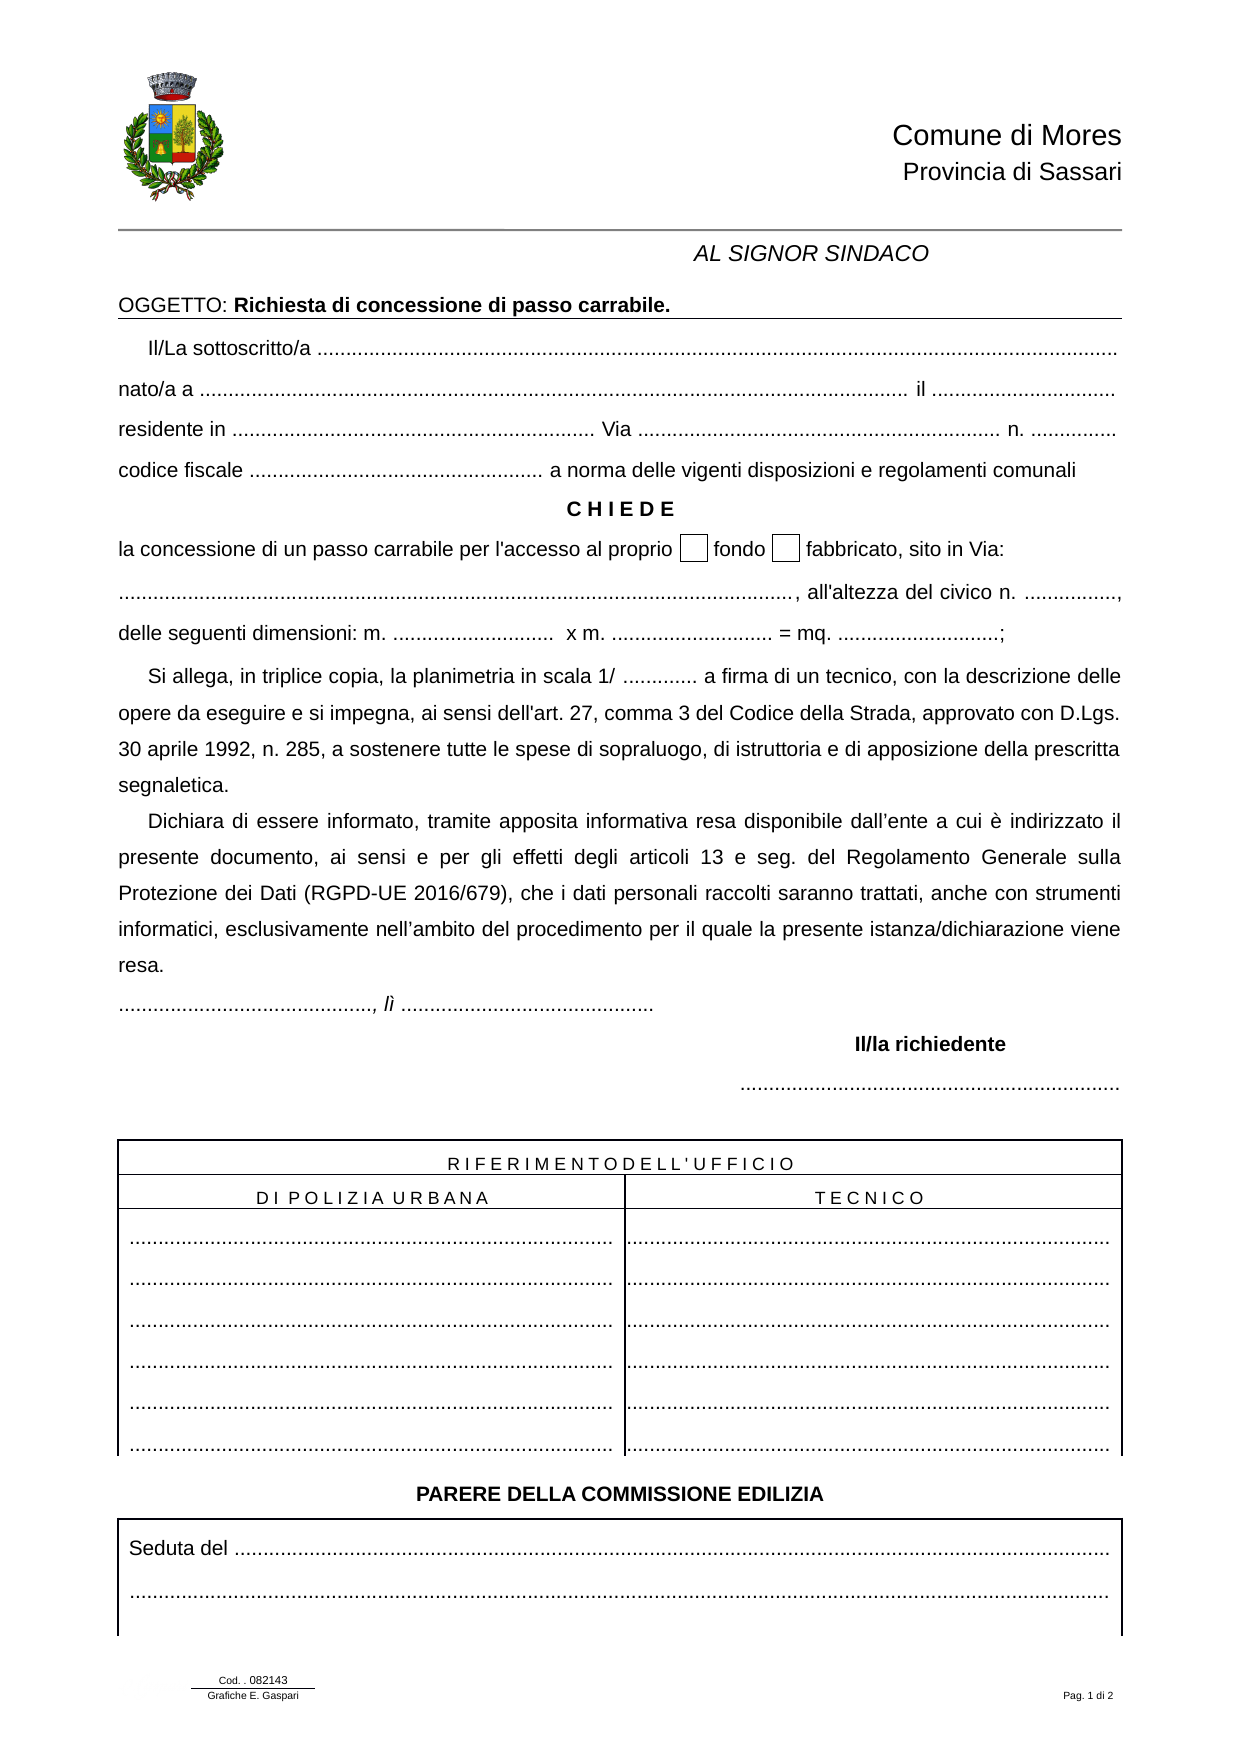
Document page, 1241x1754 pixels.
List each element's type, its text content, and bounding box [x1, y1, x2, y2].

subtitle PARERE DELLA COMMISSIONE EDILIZIA [118, 1481, 1122, 1505]
table_cell .................................................................................... [626, 1250, 1121, 1291]
text OGGETTO: Richiesta di concessione di passo carrabile. [118, 292, 1122, 318]
text Dichiara di essere informato, tramite apposita informativa resa disponibile dall’ente a cui è indirizzato il presente documento, ai sensi e per gli effetti degli articoli 13 e seg. del Regolamento Generale sulla Protezione dei Dati (RGPD-UE 2016/679), che i dati personali raccolti saranno trattati, anche con strumenti informatici, esclusivamente nell’ambito del procedimento per il quale la presente istanza/dichiarazione viene resa. [118, 809, 1122, 976]
table_cell .................................................................................... [119, 1250, 624, 1291]
text Provincia di Sassari [224, 157, 1122, 185]
table_cell D I P O L I Z I A U R B A N A [119, 1175, 624, 1208]
text .................................................................. [738, 1067, 1122, 1096]
text AL SIGNOR SINDACO [694, 240, 1122, 266]
table_cell .................................................................................... [119, 1291, 624, 1332]
table_cell T E C N I C O [626, 1175, 1121, 1208]
table_header R I F E R I M E N T O D E L L ' U F F I C I O [119, 1141, 1121, 1174]
text Il/La sottoscritto/a ........................................................................................................................................... nato/a a ........................................................................................................................... il ................................ residente in ............................................................... Via ............................................................... n. ............... codice fiscale ................................................... a norma delle vigenti disposizioni e regolamenti comunali [118, 332, 1122, 483]
text la concessione di un passo carrabile per l'accesso al proprio fondo fabbricato, sito in Via: [118, 533, 1122, 562]
table_cell .................................................................................... [626, 1415, 1121, 1456]
table_cell .................................................................................... [119, 1415, 624, 1456]
text Il/la richiedente [738, 1032, 1122, 1056]
table_cell .................................................................................... [119, 1333, 624, 1374]
table_header Seduta del ........................................................................................................................................................ .......................................................................................................................................................................... [119, 1520, 1121, 1636]
text Si allega, in triplice copia, la planimetria in scala 1/ ............. a firma di un tecnico, con la descrizione delle opere da eseguire e si impegna, ai sensi dell'art. 27, comma 3 del Codice della Strada, approvato con D.Lgs. 30 aprile 1992, n. 285, a sostenere tutte le spese di sopraluogo, di istruttoria e di apposizione della prescritta segnaletica. [118, 660, 1122, 797]
table_cell .................................................................................... [626, 1291, 1121, 1332]
text Comune di Mores [224, 118, 1122, 152]
subtitle C H I E D E [118, 497, 1122, 521]
table_cell .................................................................................... [626, 1209, 1121, 1250]
table_cell .................................................................................... [119, 1374, 624, 1415]
table_cell .................................................................................... [119, 1209, 624, 1250]
picture [122, 72, 224, 203]
table_cell .................................................................................... [626, 1333, 1121, 1374]
text ............................................, lì ............................................ [118, 988, 1122, 1017]
table_cell .................................................................................... [626, 1374, 1121, 1415]
text ....................................................................................................................., all'altezza del civico n. ................, delle seguenti dimensioni: m. ............................ x m. ............................ = mq. ............................; [118, 576, 1122, 646]
